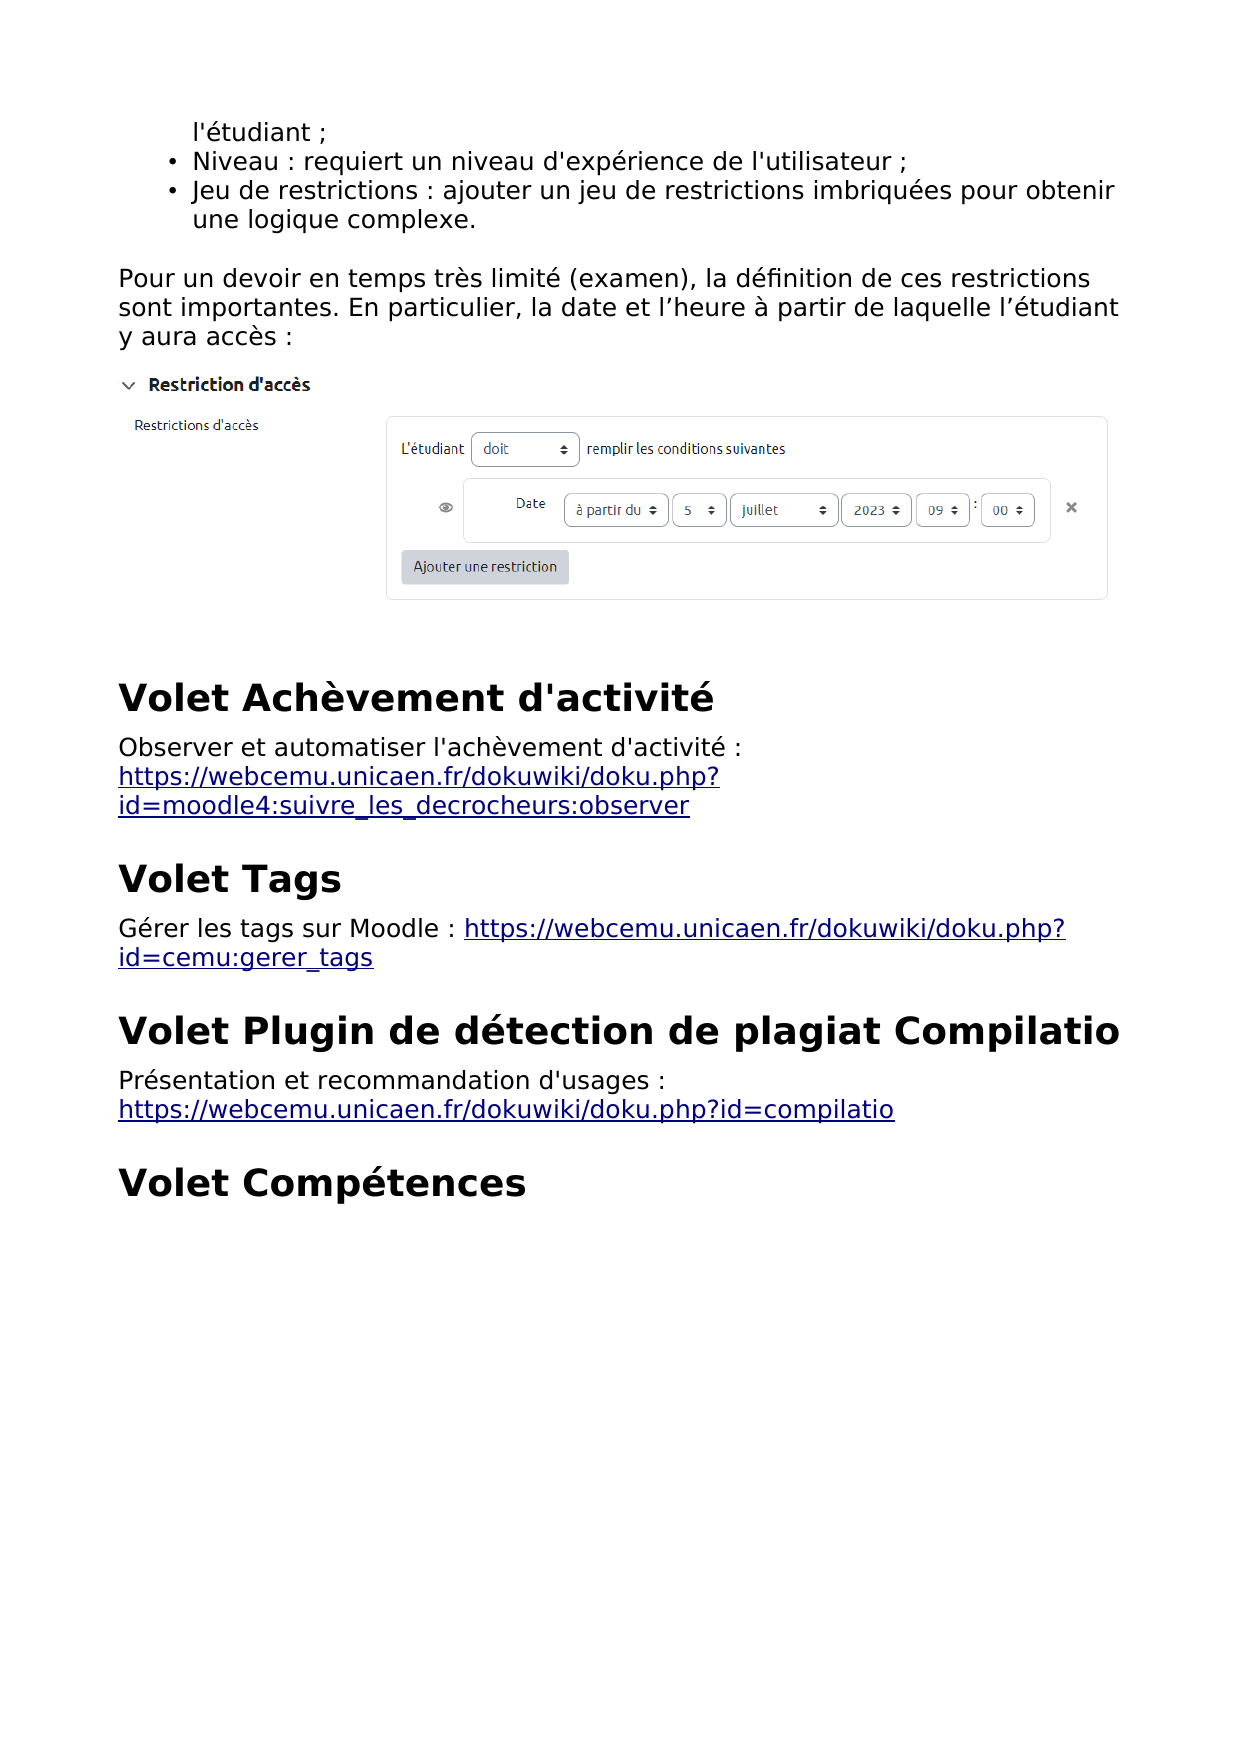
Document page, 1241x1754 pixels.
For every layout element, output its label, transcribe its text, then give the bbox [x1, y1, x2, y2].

subtitle Volet Compétences [118, 1162, 1122, 1205]
text Présentation et recommandation d'usages : https://webcemu.unicaen.fr/dokuwiki/doku.php?id=compilatio [118, 1066, 1122, 1124]
text Pour un devoir en temps très limité (examen), la définition de ces restrictions sont importantes. En particulier, la date et l’heure à partir de laquelle l’étudiant y aura accès : [118, 264, 1122, 352]
list Jeu de restrictions : ajouter un jeu de restrictions imbriquées pour obtenir une logique complexe. [177, 176, 1122, 235]
subtitle Volet Plugin de détection de plagiat Compilatio [118, 1010, 1122, 1053]
subtitle Volet Tags [118, 858, 1122, 901]
text Observer et automatiser l'achèvement d'activité : https://webcemu.unicaen.fr/dokuwiki/doku.php?id=moodle4:suivre_les_decrocheurs:observer [118, 733, 1122, 820]
list Niveau : requiert un niveau d'expérience de l'utilisateur ; [177, 147, 1122, 176]
picture [118, 364, 1123, 610]
list l'étudiant ; [177, 118, 1122, 147]
text Gérer les tags sur Moodle : https://webcemu.unicaen.fr/dokuwiki/doku.php?id=cemu:gerer_tags [118, 914, 1122, 972]
subtitle Volet Achèvement d'activité [118, 677, 1122, 720]
